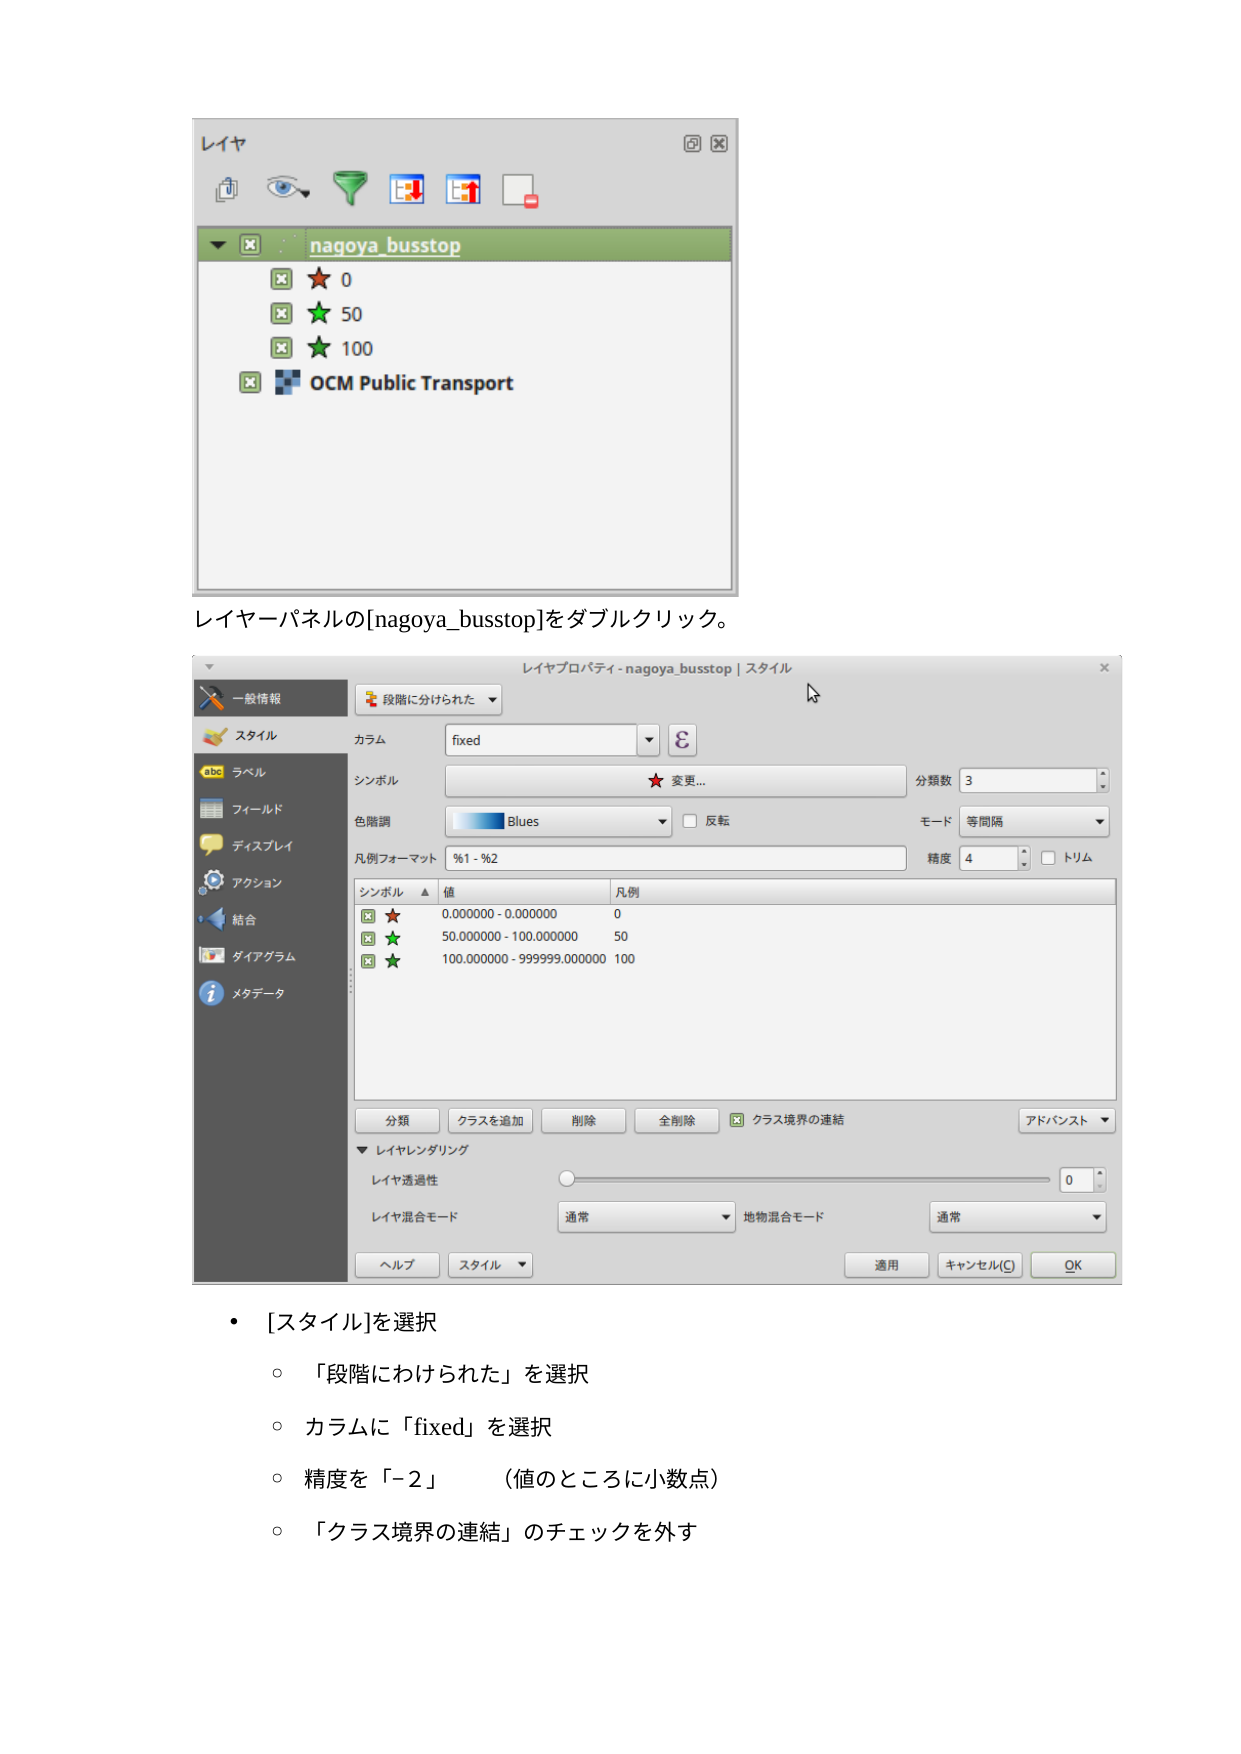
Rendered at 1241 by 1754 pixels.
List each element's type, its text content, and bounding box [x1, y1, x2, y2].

list カラムに「fixed」を選択 [267, 1410, 1122, 1442]
list 「クラス境界の連結」のチェックを外す [267, 1515, 1122, 1547]
text レイヤーパネルの[nagoya_busstop]をダブルクリック。 [192, 118, 1122, 634]
list 精度を「−２」 （値のところに小数点） [267, 1462, 1122, 1494]
list 「段階にわけられた」を選択 [267, 1357, 1122, 1389]
picture [192, 655, 1123, 1285]
list [スタイル]を選択 [229, 1305, 1122, 1337]
picture [192, 118, 739, 597]
